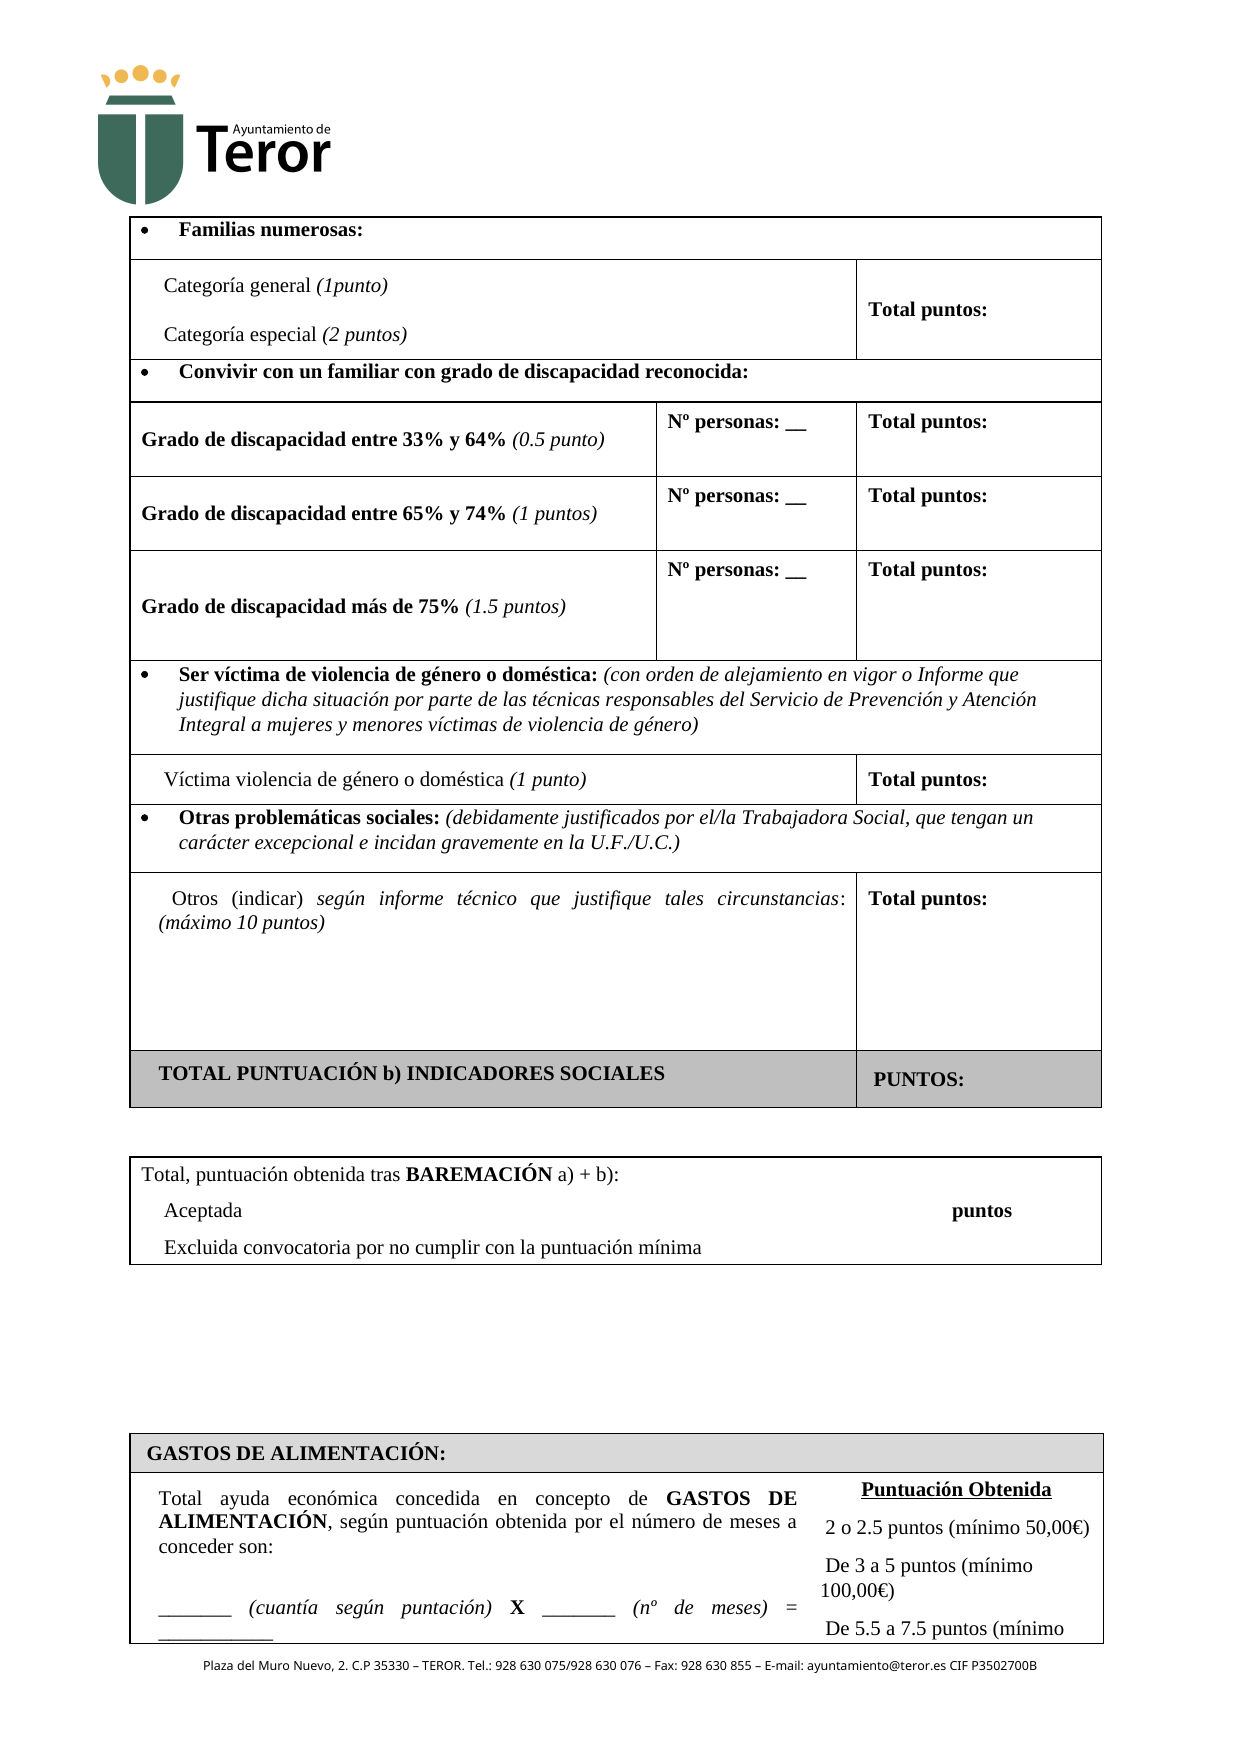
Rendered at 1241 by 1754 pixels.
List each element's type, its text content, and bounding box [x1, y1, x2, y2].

table_cell Nº personas: __ [657, 551, 856, 660]
table_cell Categoría general (1punto) Categoría especial (2 puntos) [131, 260, 856, 358]
table_cell Total puntos: [857, 873, 1101, 1050]
table_cell Nº personas: __ [657, 403, 856, 476]
table_cell Familias numerosas: [131, 218, 1101, 259]
table_cell Nº personas: __ [657, 477, 856, 550]
table_cell Víctima violencia de género o doméstica (1 punto) [131, 755, 856, 804]
table_header [809, 1434, 1103, 1472]
table_cell Otros (indicar) según informe técnico que justifique tales circunstancias: (máximo 10 puntos) [131, 873, 856, 1050]
table_cell Total puntos: [857, 260, 1101, 358]
table_cell Puntuación Obtenida 2 o 2.5 puntos (mínimo 50,00€) De 3 a 5 puntos (mínimo 100,00€) De 5.5 a 7.5 puntos (mínimo [809, 1473, 1103, 1643]
table_cell Total puntos: [857, 551, 1101, 660]
table_cell Total puntos: [857, 403, 1101, 476]
table_header GASTOS DE ALIMENTACIÓN: [131, 1434, 809, 1472]
table_cell Otras problemáticas sociales: (debidamente justificados por el/la Trabajadora Social, que tengan un carácter excepcional e incidan gravemente en la U.F./U.C.) [131, 805, 1101, 872]
table_cell Convivir con un familiar con grado de discapacidad reconocida: [131, 360, 1101, 401]
table_cell Ser víctima de violencia de género o doméstica: (con orden de alejamiento en vigor o Informe que justifique dicha situación por parte de las técnicas responsables del Servicio de Prevención y Atención Integral a mujeres y menores víctimas de violencia de género) [131, 661, 1101, 754]
table_cell Grado de discapacidad entre 65% y 74% (1 puntos) [131, 477, 656, 550]
table_cell Total puntos: [857, 755, 1101, 804]
table_cell TOTAL PUNTUACIÓN b) INDICADORES SOCIALES [131, 1051, 856, 1107]
table_header puntos [868, 1158, 1101, 1264]
table_cell Total ayuda económica concedida en concepto de GASTOS DE ALIMENTACIÓN, según puntuación obtenida por el número de meses a conceder son: _______ (cuantía según puntación) X _______ (nº de meses) = ___________ [131, 1473, 809, 1643]
table_cell Grado de discapacidad entre 33% y 64% (0.5 punto) [131, 403, 656, 476]
table_header Total, puntuación obtenida tras BAREMACIÓN a) + b): Aceptada Excluida convocatoria por no cumplir con la puntuación mínima [131, 1158, 868, 1264]
table_cell Total puntos: [857, 477, 1101, 550]
table_cell PUNTOS: [857, 1051, 1101, 1107]
table_cell Grado de discapacidad más de 75% (1.5 puntos) [131, 551, 656, 660]
